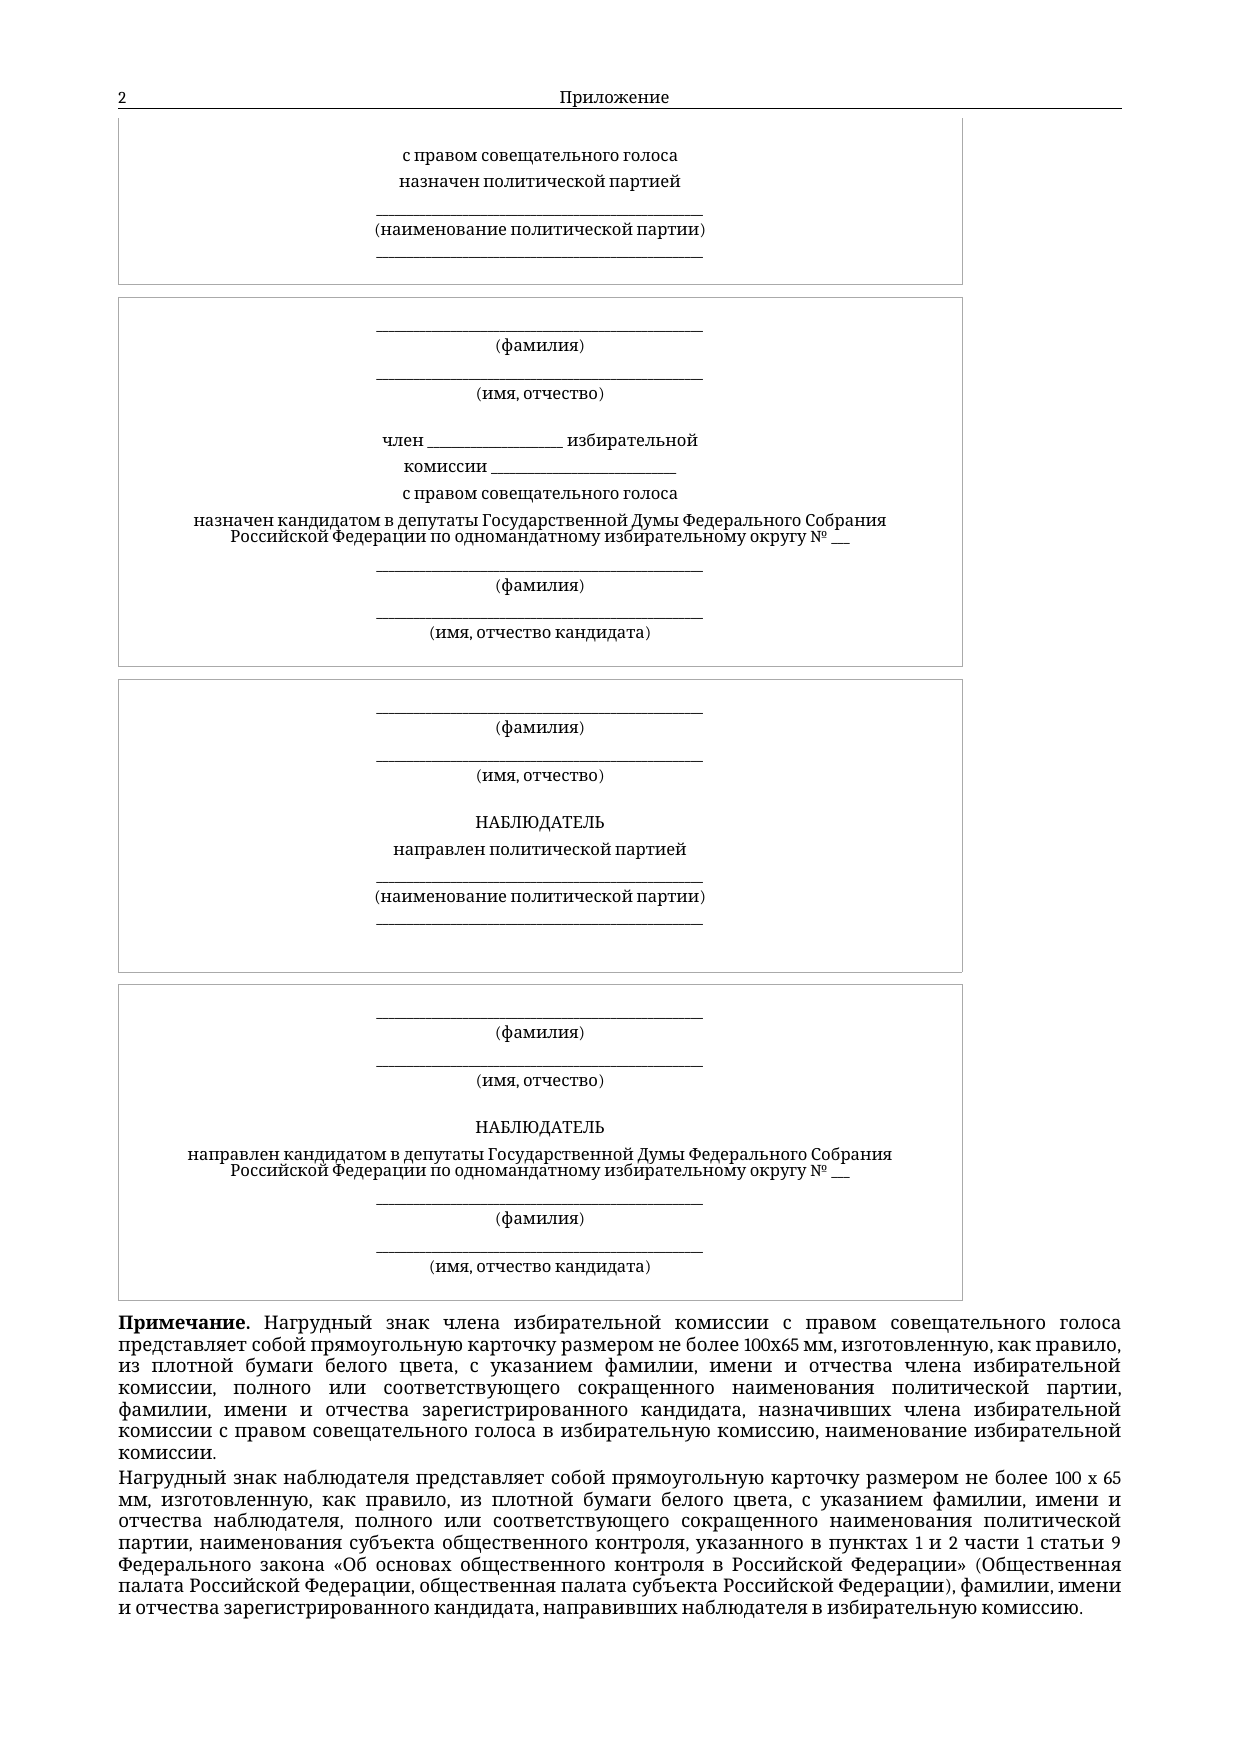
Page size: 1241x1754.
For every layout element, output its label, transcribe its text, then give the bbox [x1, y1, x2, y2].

table_cell [928, 1049, 962, 1097]
table_header [152, 985, 928, 1002]
table_cell [119, 457, 152, 483]
table_cell [119, 1283, 152, 1300]
table_cell [928, 954, 962, 972]
table_cell [119, 1049, 152, 1097]
table_cell [928, 744, 962, 792]
table_cell [928, 1002, 962, 1049]
table_cell [119, 886, 152, 934]
table_cell [928, 696, 962, 744]
table_header [152, 680, 928, 696]
table_cell [928, 601, 962, 649]
table_cell [928, 457, 962, 483]
table_cell [119, 172, 152, 198]
table_cell [928, 649, 962, 666]
table_cell [119, 1188, 152, 1235]
table_cell _____________________________________________________ (имя, отчество) [152, 744, 928, 792]
table_cell _____________________________________________________ (наименование политической партии) _____________________________________________________ [152, 198, 928, 267]
table_cell [152, 934, 928, 954]
table_cell _____________________________________________________ (фамилия) [152, 554, 928, 601]
table_header [119, 298, 152, 314]
table_cell [119, 812, 152, 839]
table_cell назначен кандидатом в депутаты Государственной Думы Федерального Собрания Российской Федерации по одномандатному избирательному округу № ___ [152, 510, 928, 554]
table_cell [928, 219, 962, 267]
table_cell [928, 145, 962, 172]
table_cell [119, 410, 152, 430]
table_cell [119, 198, 152, 218]
table_cell [119, 362, 152, 409]
table_cell [119, 866, 152, 886]
table_cell _____________________________________________________ (фамилия) [152, 1188, 928, 1235]
table_cell [928, 934, 962, 954]
table_cell [119, 1002, 152, 1049]
table_cell с правом совещательного голоса [152, 483, 928, 510]
table_cell _____________________________________________________ (имя, отчество кандидата) [152, 601, 928, 649]
text Примечание. Нагрудный знак члена избирательной комиссии с правом совещательного голоса представляет собой прямоугольную карточку размером не более 100х65 мм, изготовленную, как правило, из плотной бумаги белого цвета, с указанием фамилии, имени и отчества члена избирательной комиссии, полного или соответствующего сокращенного наименования политической партии, фамилии, имени и отчества зарегистрированного кандидата, назначивших члена избирательной комиссии с правом совещательного голоса в избирательную комиссию, наименование избирательной комиссии. [118, 1313, 1122, 1464]
table_cell [119, 483, 152, 510]
table_cell [152, 954, 928, 972]
table_cell [928, 118, 962, 145]
table_cell [928, 172, 962, 198]
table_cell [928, 554, 962, 601]
table_cell [152, 267, 928, 284]
table_cell назначен политической партией [152, 172, 928, 198]
table_cell [119, 744, 152, 792]
table_cell [928, 483, 962, 510]
table_cell член ______________________ избирательной [152, 430, 928, 457]
table_cell [928, 510, 962, 554]
table_cell [928, 866, 962, 886]
table_cell [928, 198, 962, 218]
table_cell [119, 267, 152, 284]
table_cell [119, 601, 152, 649]
table_cell [928, 267, 962, 284]
table_cell [119, 1144, 152, 1188]
table_cell [928, 886, 962, 934]
table_cell [928, 430, 962, 457]
table_cell [928, 362, 962, 409]
table_cell [119, 1097, 152, 1117]
table_cell [119, 118, 152, 145]
table_cell [119, 649, 152, 666]
table_cell [152, 118, 928, 145]
table_cell [119, 219, 152, 267]
table_cell [928, 1144, 962, 1188]
table_header [119, 985, 152, 1002]
table_cell [928, 792, 962, 812]
table_cell [152, 1097, 928, 1117]
table_cell комиссии ______________________________ [152, 457, 928, 483]
table_cell [119, 839, 152, 866]
table_cell [928, 314, 962, 362]
table_cell НАБЛЮДАТЕЛЬ [152, 1117, 928, 1144]
table_cell [928, 839, 962, 866]
table_cell [119, 934, 152, 954]
table_cell [119, 1117, 152, 1144]
table_cell _____________________________________________________ (фамилия) [152, 696, 928, 744]
table_header [928, 680, 962, 696]
table_cell направлен политической партией [152, 839, 928, 866]
table_cell _____________________________________________________ (имя, отчество) [152, 1049, 928, 1097]
table_cell [152, 649, 928, 666]
table_header [152, 298, 928, 314]
table_header [119, 680, 152, 696]
table_cell [928, 1283, 962, 1300]
table_header [928, 985, 962, 1002]
table_cell [119, 314, 152, 362]
table_cell направлен кандидатом в депутаты Государственной Думы Федерального Собрания Российской Федерации по одномандатному избирательному округу № ___ [152, 1144, 928, 1188]
table_cell НАБЛЮДАТЕЛЬ [152, 812, 928, 839]
table_cell [152, 792, 928, 812]
table_cell [928, 410, 962, 430]
table_cell [119, 145, 152, 172]
table_cell [928, 1188, 962, 1235]
table_cell [152, 410, 928, 430]
text Нагрудный знак наблюдателя представляет собой прямоугольную карточку размером не более 100 x 65 мм, изготовленную, как правило, из плотной бумаги белого цвета, с указанием фамилии, имени и отчества наблюдателя, полного или соответствующего сокращенного наименования политической партии, наименования субъекта общественного контроля, указанного в пунктах 1 и 2 части 1 статьи 9 Федерального закона «Об основах общественного контроля в Российской Федерации» (Общественная палата Российской Федерации, общественная палата субъекта Российской Федерации), фамилии, имени и отчества зарегистрированного кандидата, направивших наблюдателя в избирательную комиссию. [118, 1468, 1122, 1619]
table_cell с правом совещательного голоса [152, 145, 928, 172]
table_cell [119, 554, 152, 601]
table_cell [928, 1097, 962, 1117]
table_cell [152, 1283, 928, 1300]
table_cell [119, 1235, 152, 1283]
table_cell [119, 696, 152, 744]
table_header [928, 298, 962, 314]
table_cell _____________________________________________________ (имя, отчество) [152, 362, 928, 409]
table_cell [119, 954, 152, 972]
table_cell _____________________________________________________ (фамилия) [152, 314, 928, 362]
table_cell _____________________________________________________ (фамилия) [152, 1002, 928, 1049]
table_cell [928, 1117, 962, 1144]
table_cell [928, 1235, 962, 1283]
table_cell [119, 510, 152, 554]
table_cell [119, 792, 152, 812]
table_cell [119, 430, 152, 457]
table_cell _____________________________________________________ (имя, отчество кандидата) [152, 1235, 928, 1283]
table_cell _____________________________________________________ (наименование политической партии) _____________________________________________________ [152, 866, 928, 934]
table_cell [928, 812, 962, 839]
